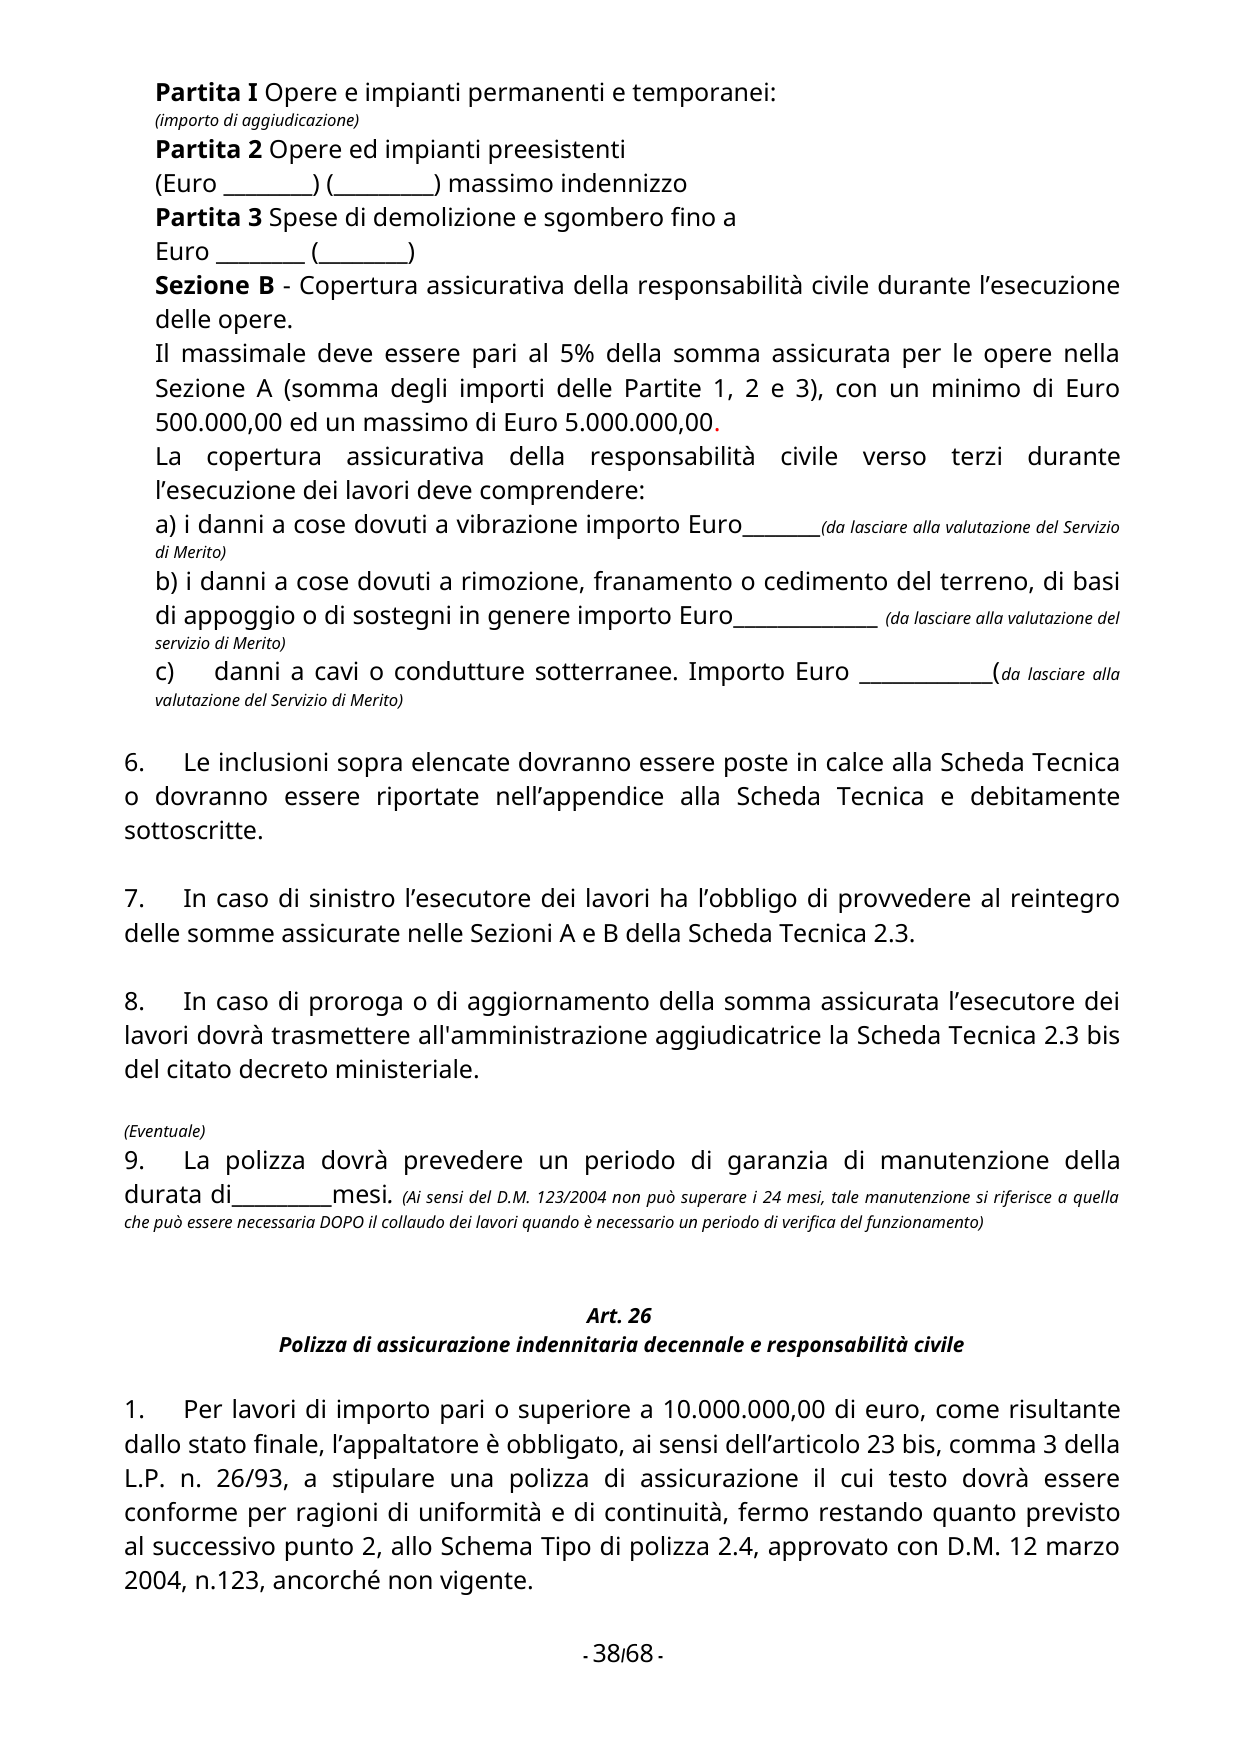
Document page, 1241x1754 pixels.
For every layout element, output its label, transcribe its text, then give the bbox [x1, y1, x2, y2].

text 7. In caso di sinistro l’esecutore dei lavori ha l’obbligo di provvedere al reintegro delle somme assicurate nelle Sezioni A e B della Scheda Tecnica 2.3. [124, 881, 1122, 949]
text (Eventuale) [124, 1119, 1122, 1142]
text 6. Le inclusioni sopra elencate dovranno essere poste in calce alla Scheda Tecnica o dovranno essere riportate nell’appendice alla Scheda Tecnica e debitamente sottoscritte. [124, 745, 1122, 847]
text 9. La polizza dovrà prevedere un periodo di garanzia di manutenzione della durata di_________mesi. (Ai sensi del D.M. 123/2004 non può superare i 24 mesi, tale manutenzione si riferisce a quella che può essere necessaria DOPO il collaudo dei lavori quando è necessario un periodo di verifica del funzionamento) [124, 1142, 1122, 1233]
text Partita I Opere e impianti permanenti e temporanei: [155, 75, 1122, 109]
text (importo di aggiudicazione) [155, 109, 1122, 132]
text La copertura assicurativa della responsabilità civile verso terzi durante l’esecuzione dei lavori deve comprendere: [155, 438, 1122, 506]
text Euro ________ (________) [155, 234, 1122, 268]
text Il massimale deve essere pari al 5% della somma assicurata per le opere nella Sezione A (somma degli importi delle Partite 1, 2 e 3), con un minimo di Euro 500.000,00 ed un massimo di Euro 5.000.000,00. [155, 336, 1122, 438]
text 1. Per lavori di importo pari o superiore a 10.000.000,00 di euro, come risultante dallo stato finale, l’appaltatore è obbligato, ai sensi dell’articolo 23 bis, comma 3 della L.P. n. 26/93, a stipulare una polizza di assicurazione il cui testo dovrà essere conforme per ragioni di uniformità e di continuità, fermo restando quanto previsto al successivo punto 2, allo Schema Tipo di polizza 2.4, approvato con D.M. 12 marzo 2004, n.123, ancorché non vigente. [124, 1392, 1122, 1597]
text b) i danni a cose dovuti a rimozione, franamento o cedimento del terreno, di basi di appoggio o di sostegni in genere importo Euro_____________ (da lasciare alla valutazione del servizio di Merito) [155, 563, 1122, 654]
text (Euro ________) (_________) massimo indennizzo [155, 166, 1122, 200]
text Partita 2 Opere ed impianti preesistenti [155, 132, 1122, 166]
text Sezione B - Copertura assicurativa della responsabilità civile durante l’esecuzione delle opere. [155, 268, 1122, 336]
text c) danni a cavi o condutture sotterranee. Importo Euro ____________(da lasciare alla valutazione del Servizio di Merito) [155, 654, 1122, 711]
text Partita 3 Spese di demolizione e sgombero fino a [155, 200, 1122, 234]
text Art. 26 Polizza di assicurazione indennitaria decennale e responsabilità civile [124, 1301, 1122, 1358]
text 8. In caso di proroga o di aggiornamento della somma assicurata l’esecutore dei lavori dovrà trasmettere all'amministrazione aggiudicatrice la Scheda Tecnica 2.3 bis del citato decreto ministeriale. [124, 983, 1122, 1086]
text a) i danni a cose dovuti a vibrazione importo Euro_______(da lasciare alla valutazione del Servizio di Merito) [155, 506, 1122, 563]
